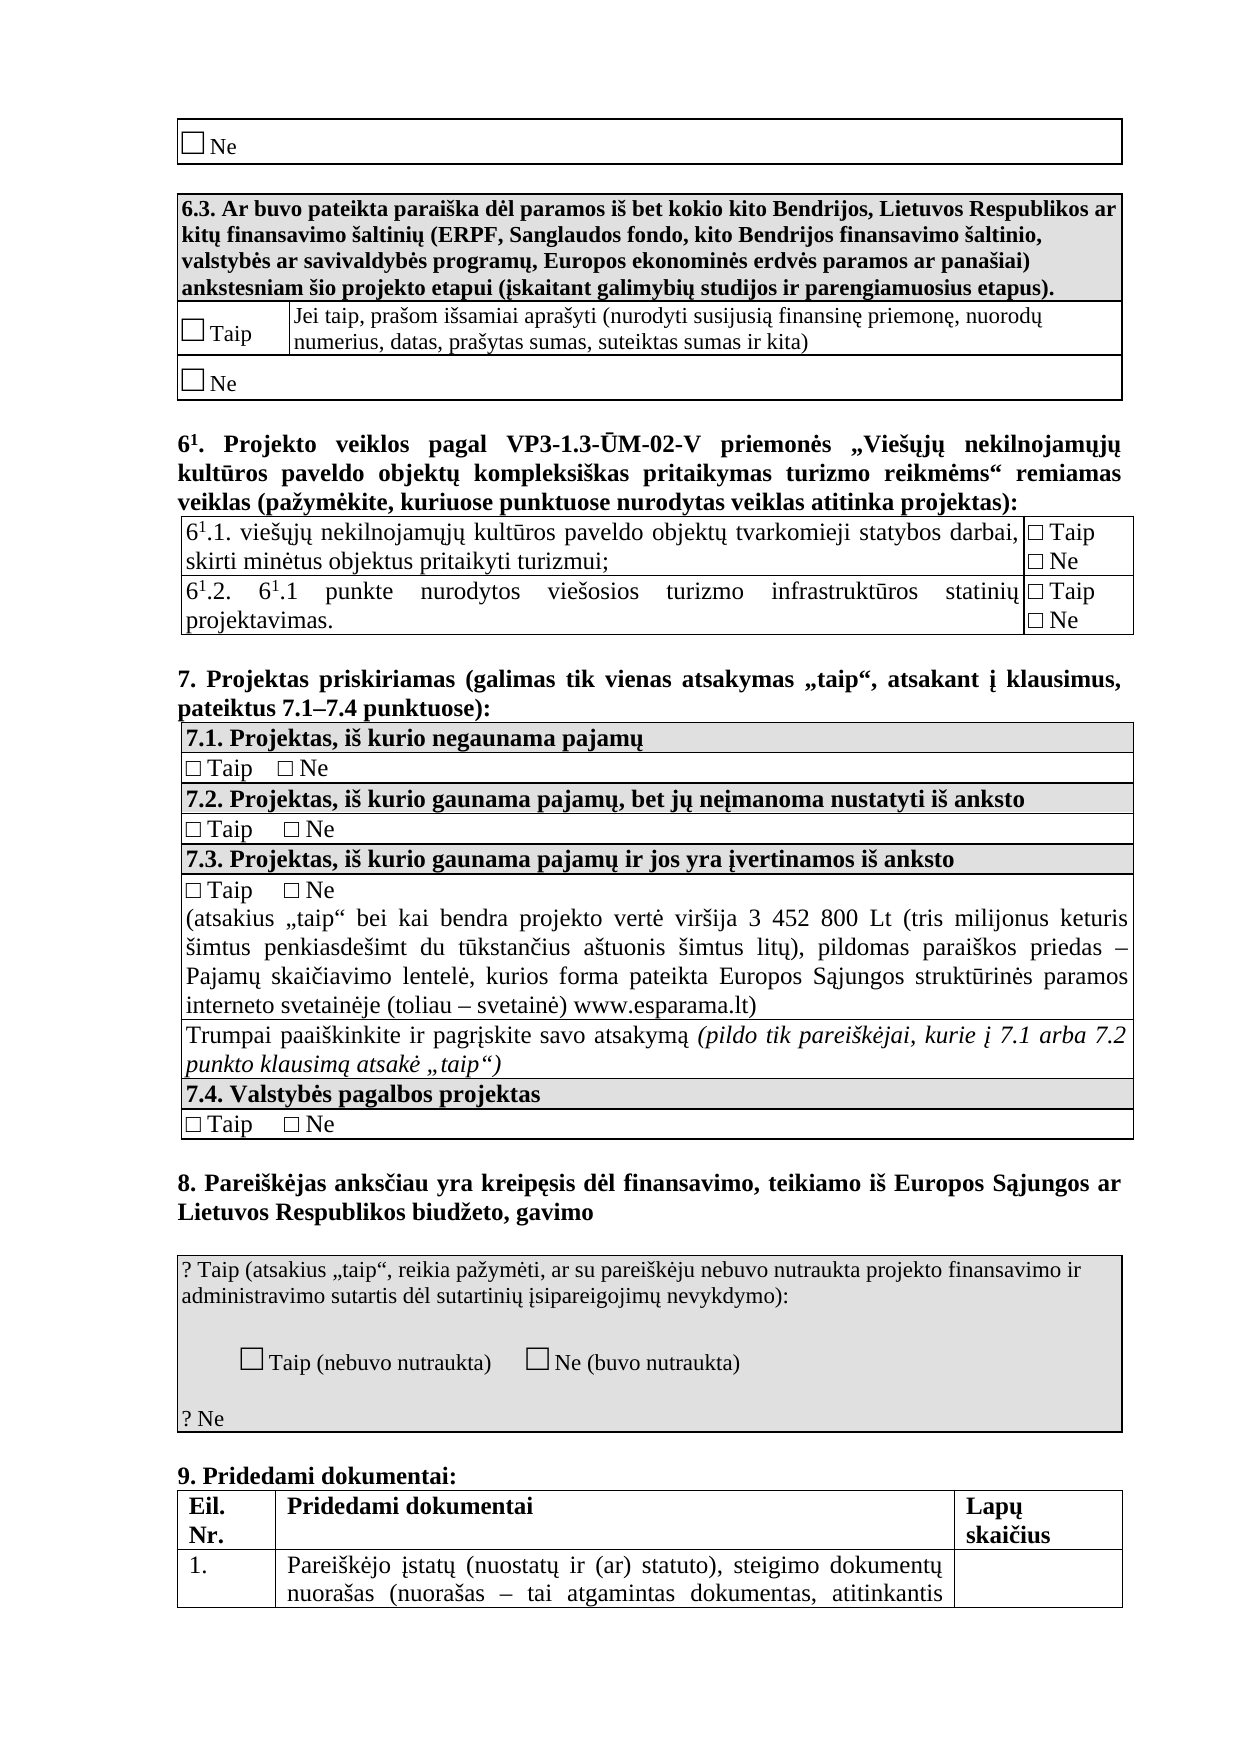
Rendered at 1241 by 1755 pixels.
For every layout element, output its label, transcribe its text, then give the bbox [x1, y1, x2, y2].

table_header ? Taip (atsakius „taip“, reikia pažymėti, ar su pareiškėju nebuvo nutraukta projekto finansavimo ir administravimo sutartis dėl sutartinių įsipareigojimų nevykdymo): □ Taip (nebuvo nutraukta) □ Ne (buvo nutraukta) [178, 1256, 1121, 1405]
table_cell □ Taip □ Ne (atsakius „taip“ bei kai bendra projekto vertė viršija 3 452 800 Lt (tris milijonus keturis šimtus penkiasdešimt du tūkstančius aštuonis šimtus litų), pildomas paraiškos priedas – Pajamų skaičiavimo lentelė, kurios forma pateikta Europos Sąjungos struktūrinės paramos interneto svetainėje (toliau – svetainė) www.esparama.lt) [182, 875, 1133, 1018]
table_cell 1. [178, 1550, 275, 1607]
table_cell □ Ne [178, 356, 1121, 399]
table_cell □ Ne [178, 120, 1121, 163]
table_cell ? Ne [178, 1405, 1121, 1431]
table_cell □ Taip □ Ne [182, 814, 1133, 843]
table_cell [955, 1550, 1122, 1607]
text 61. Projekto veiklos pagal VP3-1.3-ŪM-02-V priemonės „Viešųjų nekilnojamųjų kultūros paveldo objektų kompleksiškas pritaikymas turizmo reikmėms“ remiamas veiklas (pažymėkite, kuriuose punktuose nurodytas veiklas atitinka projektas): [177, 429, 1122, 516]
table_cell □ Taip □ Ne [1025, 576, 1133, 634]
table_header Eil. Nr. [178, 1491, 275, 1549]
table_header Lapų skaičius [955, 1491, 1122, 1549]
text 9. Pridedami dokumentai: [177, 1461, 1122, 1490]
text 7. Projektas priskiriamas (galimas tik vienas atsakymas „taip“, atsakant į klausimus, pateiktus 7.1–7.4 punktuose): [177, 664, 1122, 722]
table_header □ Taip □ Ne [1025, 517, 1133, 575]
table_header 61.1. viešųjų nekilnojamųjų kultūros paveldo objektų tvarkomieji statybos darbai, skirti minėtus objektus pritaikyti turizmui; [182, 517, 1023, 575]
text 8. Pareiškėjas anksčiau yra kreipęsis dėl finansavimo, teikiamo iš Europos Sąjungos ar Lietuvos Respublikos biudžeto, gavimo [177, 1168, 1122, 1226]
table_cell □ Taip □ Ne [182, 1110, 1133, 1138]
table_cell Trumpai paaiškinkite ir pagrįskite savo atsakymą (pildo tik pareiškėjai, kurie į 7.1 arba 7.2 punkto klausimą atsakė „taip“) [182, 1020, 1133, 1077]
table_header 7.1. Projektas, iš kurio negaunama pajamų [182, 723, 1133, 752]
table_header 6.3. Ar buvo pateikta paraiška dėl paramos iš bet kokio kito Bendrijos, Lietuvos Respublikos ar kitų finansavimo šaltinių (ERPF, Sanglaudos fondo, kito Bendrijos finansavimo šaltinio, valstybės ar savivaldybės programų, Europos ekonominės erdvės paramos ar panašiai) ankstesniam šio projekto etapui (įskaitant galimybių studijos ir parengiamuosius etapus). [178, 195, 1121, 300]
table_cell 7.3. Projektas, iš kurio gaunama pajamų ir jos yra įvertinamos iš anksto [182, 845, 1133, 873]
table_cell 7.2. Projektas, iš kurio gaunama pajamų, bet jų neįmanoma nustatyti iš anksto [182, 784, 1133, 812]
table_cell 7.4. Valstybės pagalbos projektas [182, 1079, 1133, 1108]
table_cell Pareiškėjo įstatų (nuostatų ir (ar) statuto), steigimo dokumentų nuorašas (nuorašas – tai atgamintas dokumentas, atitinkantis [276, 1550, 954, 1607]
table_cell □ Taip □ Ne [182, 753, 1133, 782]
table_cell 61.2. 61.1 punkte nurodytos viešosios turizmo infrastruktūros statinių projektavimas. [182, 576, 1023, 634]
table_cell Jei taip, prašom išsamiai aprašyti (nurodyti susijusią finansinę priemonę, nuorodų numerius, datas, prašytas sumas, suteiktas sumas ir kita) [290, 302, 1121, 354]
table_header Pridedami dokumentai [276, 1491, 954, 1549]
table_cell □ Taip [178, 302, 289, 354]
